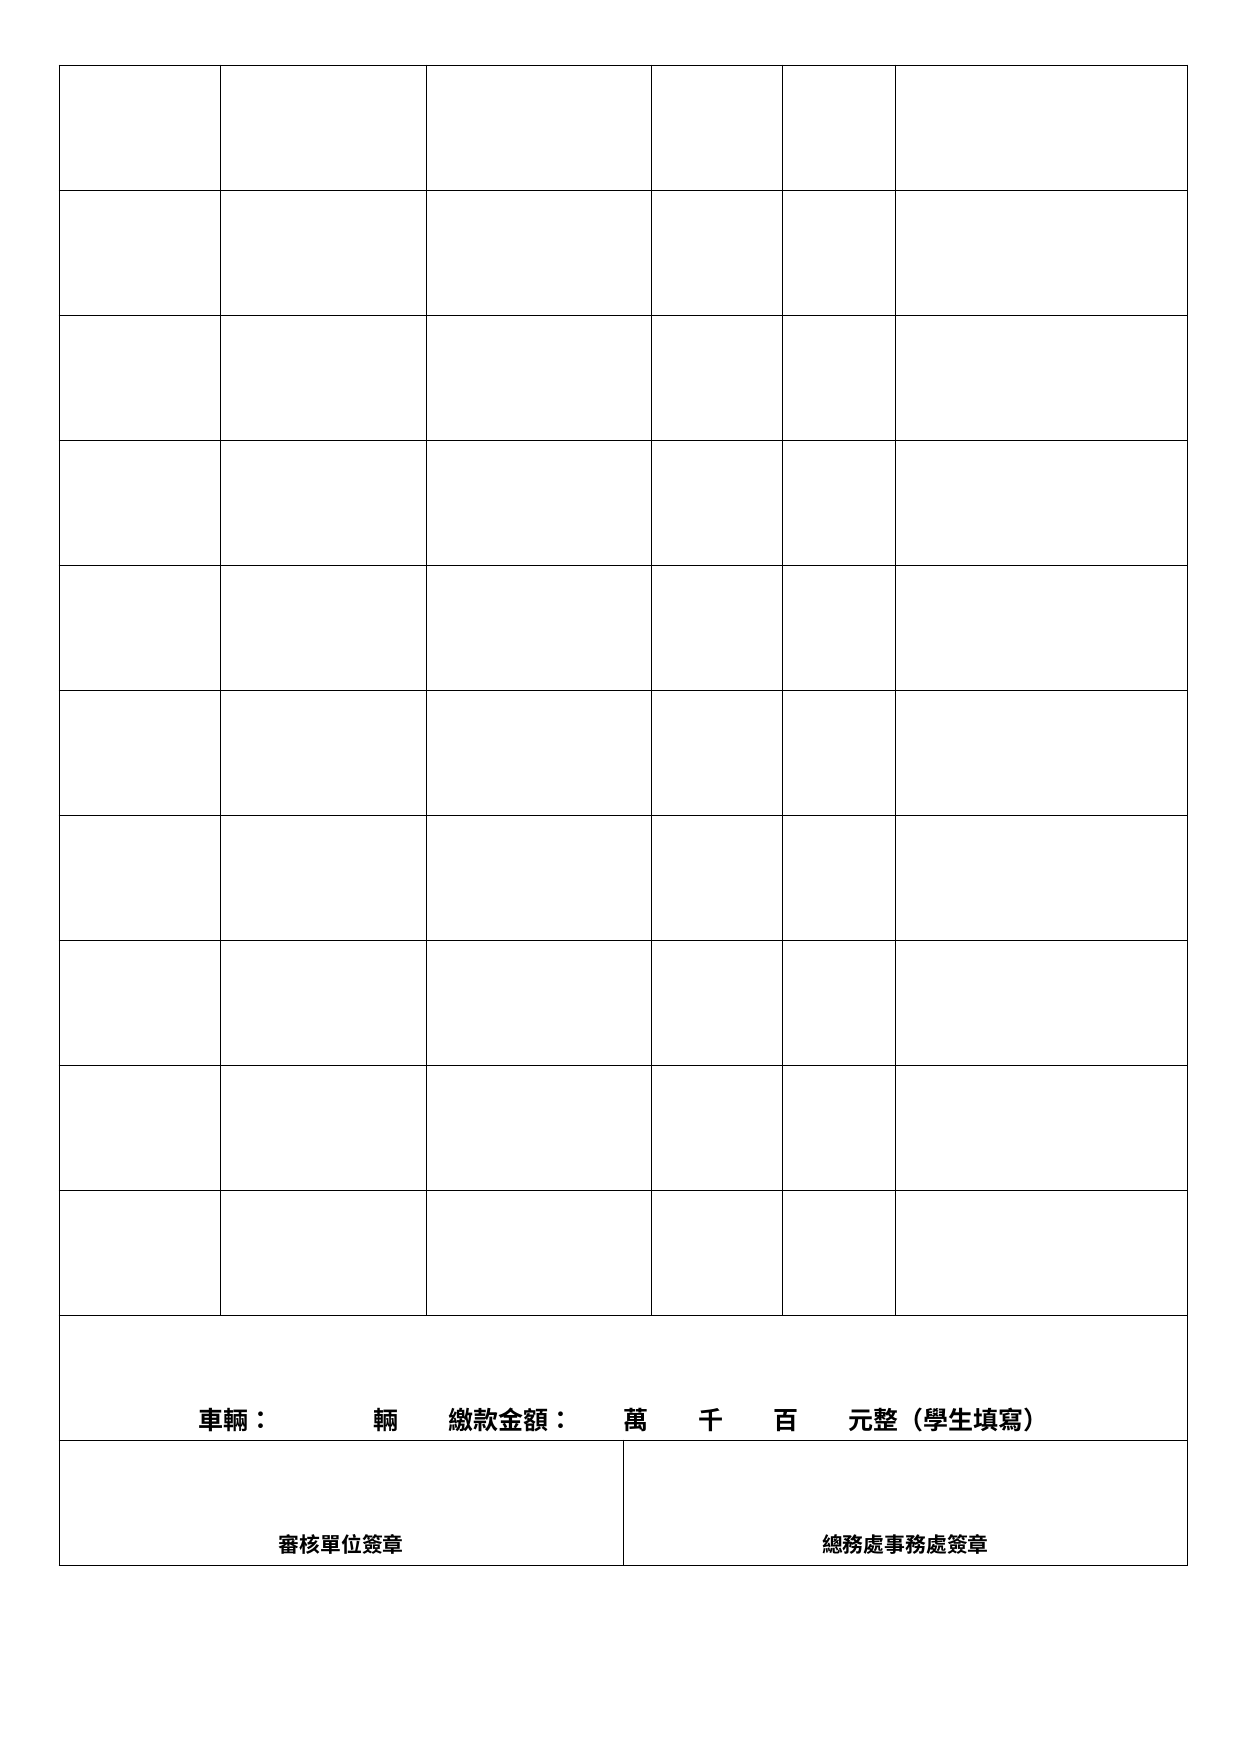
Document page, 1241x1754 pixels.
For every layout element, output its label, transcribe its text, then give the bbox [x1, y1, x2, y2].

table_cell [652, 1066, 782, 1189]
table_cell [783, 566, 895, 689]
table_cell [652, 1191, 782, 1314]
table_cell 審核單位簽章 [60, 1441, 623, 1564]
table_cell [60, 191, 220, 314]
table_cell [221, 441, 426, 564]
table_cell [652, 191, 782, 314]
table_cell [896, 1191, 1187, 1314]
table_cell [427, 1191, 651, 1314]
table_cell [221, 66, 426, 189]
table_cell [652, 441, 782, 564]
table_cell [783, 441, 895, 564]
table_cell [221, 816, 426, 939]
table_cell [60, 816, 220, 939]
table_cell [221, 566, 426, 689]
table_cell [60, 316, 220, 439]
table_cell [427, 1066, 651, 1189]
table_cell [60, 1066, 220, 1189]
table_cell [652, 66, 782, 189]
table_cell [652, 566, 782, 689]
table_cell [221, 316, 426, 439]
table_cell [896, 441, 1187, 564]
table_cell [783, 1191, 895, 1314]
table_cell [427, 566, 651, 689]
table_cell 總務處事務處簽章 [624, 1441, 1187, 1564]
table_cell [60, 66, 220, 189]
table_cell [896, 66, 1187, 189]
table_cell [60, 691, 220, 814]
table_cell [896, 691, 1187, 814]
table_cell [783, 1066, 895, 1189]
table_cell [60, 441, 220, 564]
table_cell [60, 941, 220, 1064]
table_cell [652, 316, 782, 439]
table_cell [221, 691, 426, 814]
table_cell [896, 316, 1187, 439]
table_cell [221, 1066, 426, 1189]
table_cell [783, 191, 895, 314]
table_cell [221, 1191, 426, 1314]
table_cell [896, 1066, 1187, 1189]
table_cell [221, 941, 426, 1064]
table_cell [652, 816, 782, 939]
table_cell [896, 941, 1187, 1064]
table_cell 車輛： 輛 繳款金額： 萬 千 百 元整（學生填寫） [60, 1316, 1187, 1439]
table_cell [783, 816, 895, 939]
table_cell [427, 316, 651, 439]
table_cell [427, 816, 651, 939]
table_cell [896, 566, 1187, 689]
table_cell [427, 941, 651, 1064]
table_cell [783, 941, 895, 1064]
table_cell [652, 691, 782, 814]
table_cell [652, 941, 782, 1064]
table_cell [783, 66, 895, 189]
table_cell [783, 691, 895, 814]
table_cell [60, 1191, 220, 1314]
table_cell [60, 566, 220, 689]
table_cell [783, 316, 895, 439]
table_cell [221, 191, 426, 314]
table_cell [896, 816, 1187, 939]
table_cell [427, 191, 651, 314]
table_cell [896, 191, 1187, 314]
table_cell [427, 66, 651, 189]
table_cell [427, 691, 651, 814]
table_cell [427, 441, 651, 564]
